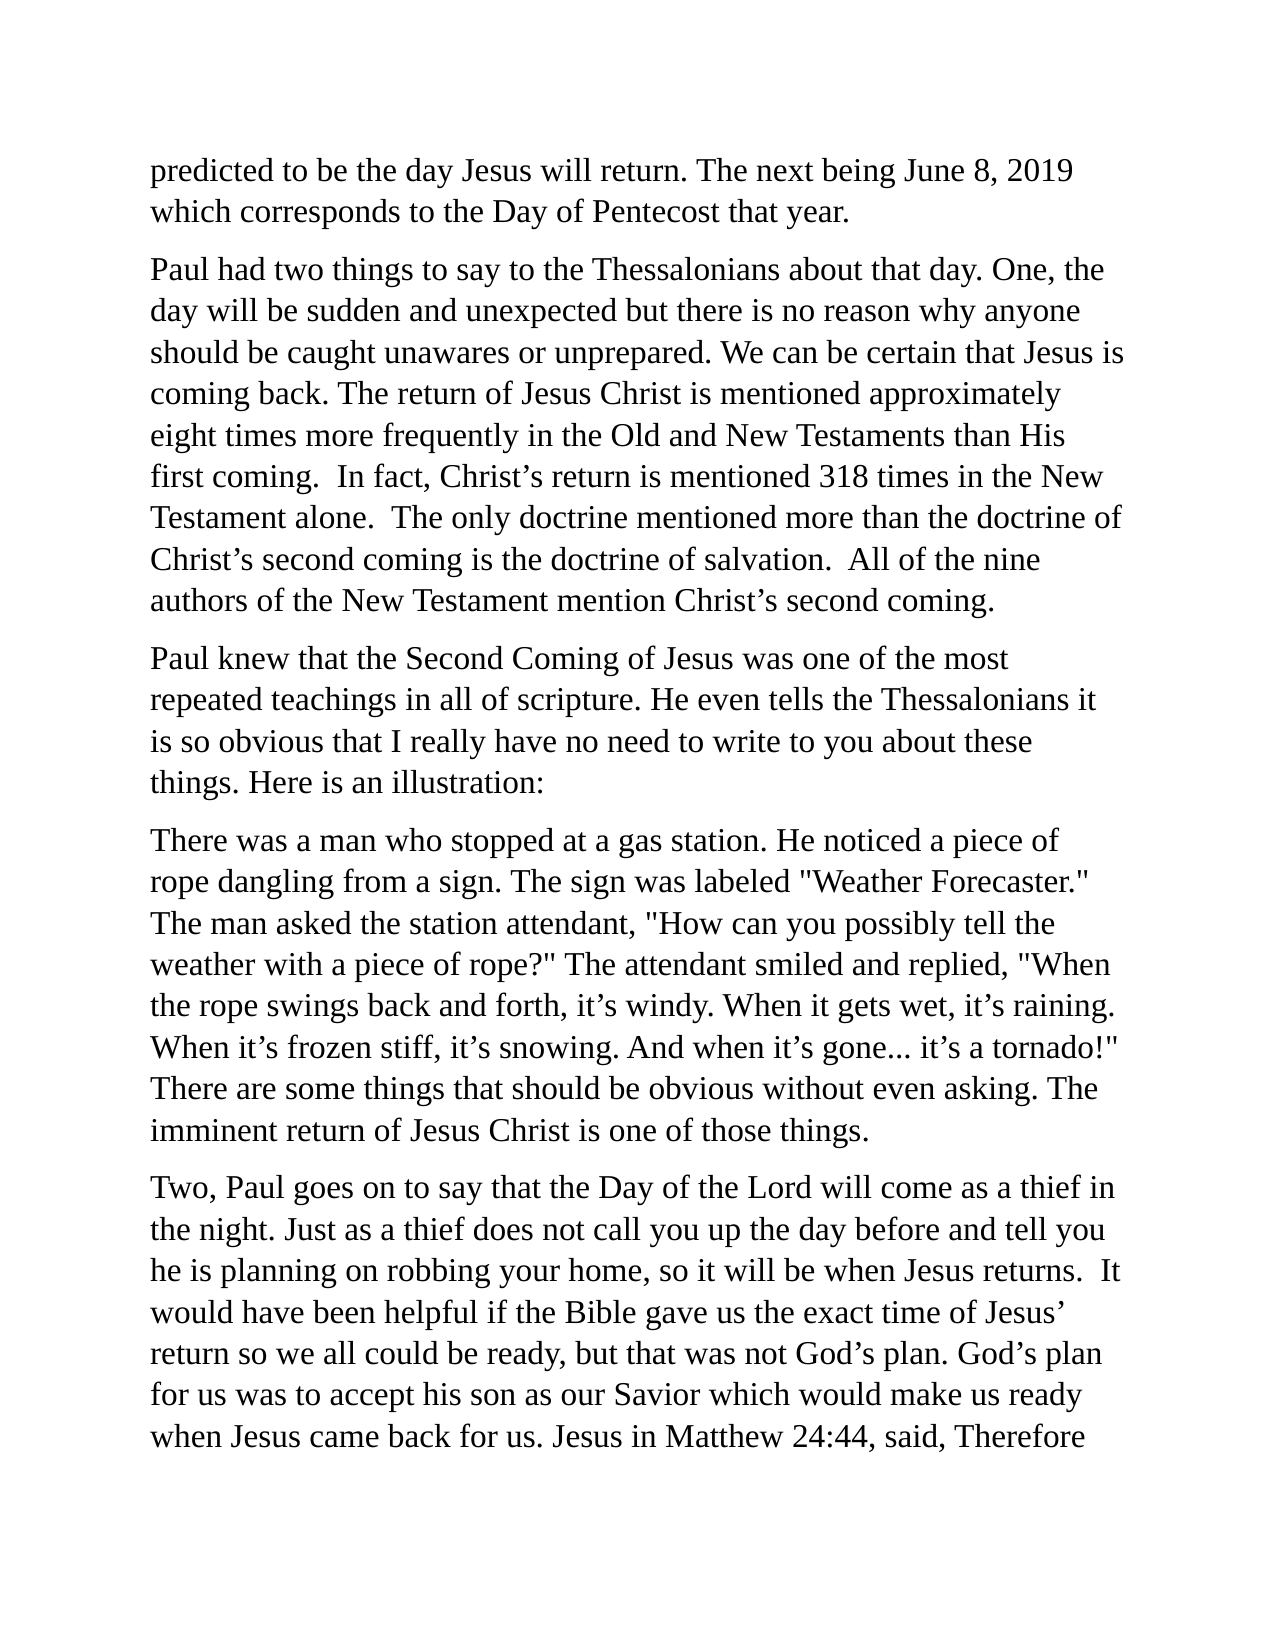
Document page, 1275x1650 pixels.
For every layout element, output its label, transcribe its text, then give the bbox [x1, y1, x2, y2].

text predicted to be the day Jesus will return. The next being June 8, 2019 which corresponds to the Day of Pentecost that year. [150, 150, 1125, 230]
text Two, Paul goes on to say that the Day of the Lord will come as a thief in the night. Just as a thief does not call you up the day before and tell you he is planning on robbing your home, so it will be when Jesus returns. It would have been helpful if the Bible gave us the exact time of Jesus’ return so we all could be ready, but that was not God’s plan. God’s plan for us was to accept his son as our Savior which would make us ready when Jesus came back for us. Jesus in Matthew 24:44, said, Therefore [150, 1168, 1125, 1454]
text Paul knew that the Second Coming of Jesus was one of the most repeated teachings in all of scripture. He even tells the Thessalonians it is so obvious that I really have no need to write to you about these things. Here is an illustration: [150, 638, 1125, 801]
text Paul had two things to say to the Thessalonians about that day. One, the day will be sudden and unexpected but there is no reason why anyone should be caught unawares or unprepared. We can be certain that Jesus is coming back. The return of Jesus Christ is mentioned approximately eight times more frequently in the Old and New Testaments than His first coming. In fact, Christ’s return is mentioned 318 times in the New Testament alone. The only doctrine mentioned more than the doctrine of Christ’s second coming is the doctrine of salvation. All of the nine authors of the New Testament mention Christ’s second coming. [150, 249, 1125, 618]
text There was a man who stopped at a gas station. He noticed a piece of rope dangling from a sign. The sign was labeled "Weather Forecaster." The man asked the station attendant, "How can you possibly tell the weather with a piece of rope?" The attendant smiled and replied, "When the rope swings back and forth, it’s windy. When it gets wet, it’s raining. When it’s frozen stiff, it’s snowing. And when it’s gone... it’s a tornado!" There are some things that should be obvious without even asking. The imminent return of Jesus Christ is one of those things. [150, 820, 1125, 1148]
